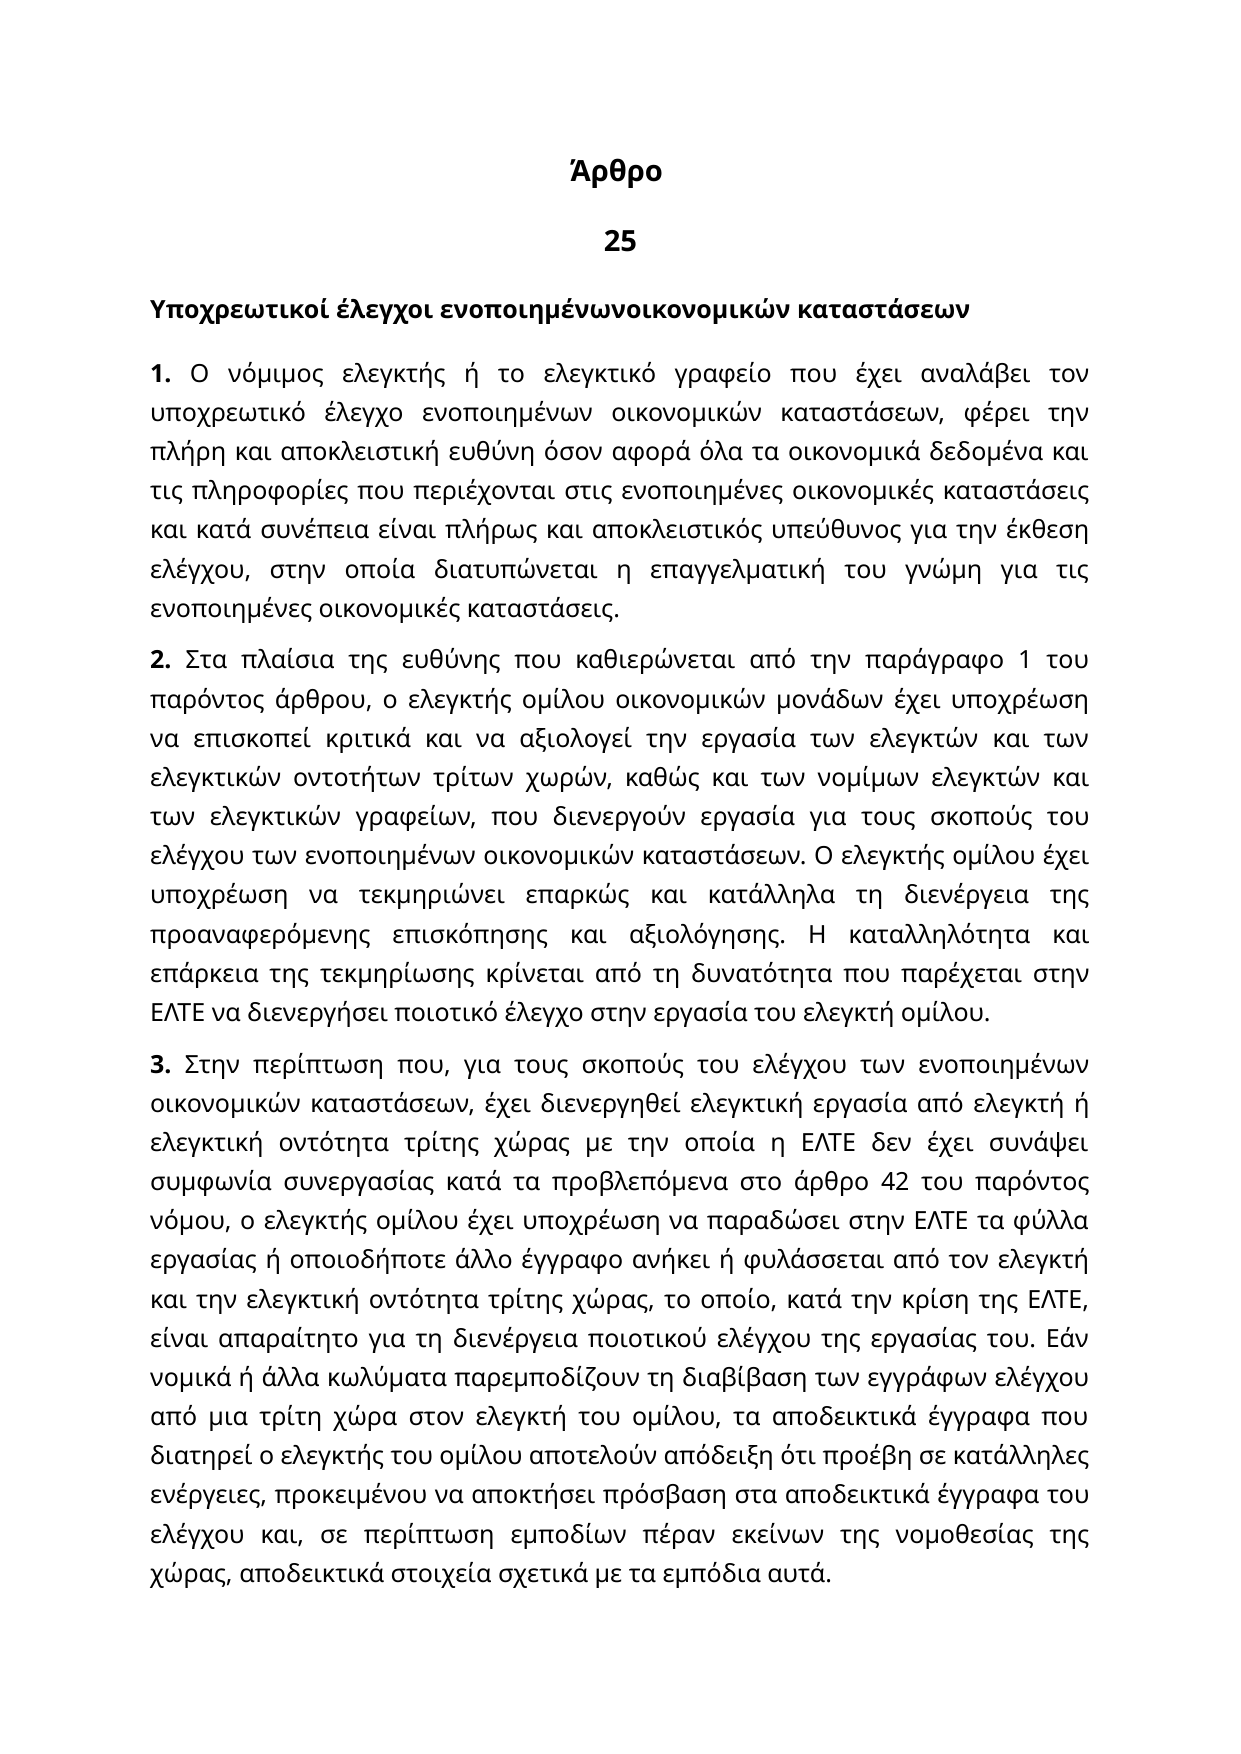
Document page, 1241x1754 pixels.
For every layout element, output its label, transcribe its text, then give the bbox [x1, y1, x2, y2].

subtitle 25 [150, 221, 1090, 260]
text 1. Ο νόμιμος ελεγκτής ή το ελεγκτικό γραφείο που έχει αναλάβει τον υποχρεωτικό έλεγχο ενοποιημένων οικονομικών καταστάσεων, φέρει την πλήρη και αποκλειστική ευθύνη όσον αφορά όλα τα οικονομικά δεδομένα και τις πληροφορίες που περιέχονται στις ενοποιημένες οικονομικές καταστάσεις και κατά συνέπεια είναι πλήρως και αποκλειστικός υπεύθυνος για την έκθεση ελέγχου, στην οποία διατυπώνεται η επαγγελματική του γνώμη για τις ενοποιημένες οικονομικές καταστάσεις. [150, 355, 1090, 624]
text 2. Στα πλαίσια της ευθύνης που καθιερώνεται από την παράγραφο 1 του παρόντος άρθρου, ο ελεγκτής ομίλου οικονομικών μονάδων έχει υποχρέωση να επισκοπεί κριτικά και να αξιολογεί την εργασία των ελεγκτών και των ελεγκτικών οντοτήτων τρίτων χωρών, καθώς και των νομίμων ελεγκτών και των ελεγκτικών γραφείων, που διενεργούν εργασία για τους σκοπούς του ελέγχου των ενοποιημένων οικονομικών καταστάσεων. Ο ελεγκτής ομίλου έχει υποχρέωση να τεκμηριώνει επαρκώς και κατάλληλα τη διενέργεια της προαναφερόμενης επισκόπησης και αξιολόγησης. Η καταλληλότητα και επάρκεια της τεκμηρίωσης κρίνεται από τη δυνατότητα που παρέχεται στην ΕΛΤΕ να διενεργήσει ποιοτικό έλεγχο στην εργασία του ελεγκτή ομίλου. [150, 642, 1090, 1029]
subtitle Άρθρο [150, 150, 1090, 190]
text Υποχρεωτικοί έλεγχοι ενοποιημένωνοικονομικών καταστάσεων [150, 291, 1090, 325]
text 3. Στην περίπτωση που, για τους σκοπούς του ελέγχου των ενοποιημένων οικονομικών καταστάσεων, έχει διενεργηθεί ελεγκτική εργασία από ελεγκτή ή ελεγκτική οντότητα τρίτης χώρας με την οποία η ΕΛΤΕ δεν έχει συνάψει συμφωνία συνεργασίας κατά τα προβλεπόμενα στο άρθρο 42 του παρόντος νόμου, ο ελεγκτής ομίλου έχει υποχρέωση να παραδώσει στην ΕΛΤΕ τα φύλλα εργασίας ή οποιοδήποτε άλλο έγγραφο ανήκει ή φυλάσσεται από τον ελεγκτή και την ελεγκτική οντότητα τρίτης χώρας, το οποίο, κατά την κρίση της ΕΛΤΕ, είναι απαραίτητο για τη διενέργεια ποιοτικού ελέγχου της εργασίας του. Εάν νομικά ή άλλα κωλύματα παρεμποδίζουν τη διαβίβαση των εγγράφων ελέγχου από μια τρίτη χώρα στον ελεγκτή του ομίλου, τα αποδεικτικά έγγραφα που διατηρεί ο ελεγκτής του ομίλου αποτελούν απόδειξη ότι προέβη σε κατάλληλες ενέργειες, προκειμένου να αποκτήσει πρόσβαση στα αποδεικτικά έγγραφα του ελέγχου και, σε περίπτωση εμποδίων πέραν εκείνων της νομοθεσίας της χώρας, αποδεικτικά στοιχεία σχετικά με τα εμπόδια αυτά. [150, 1046, 1090, 1589]
